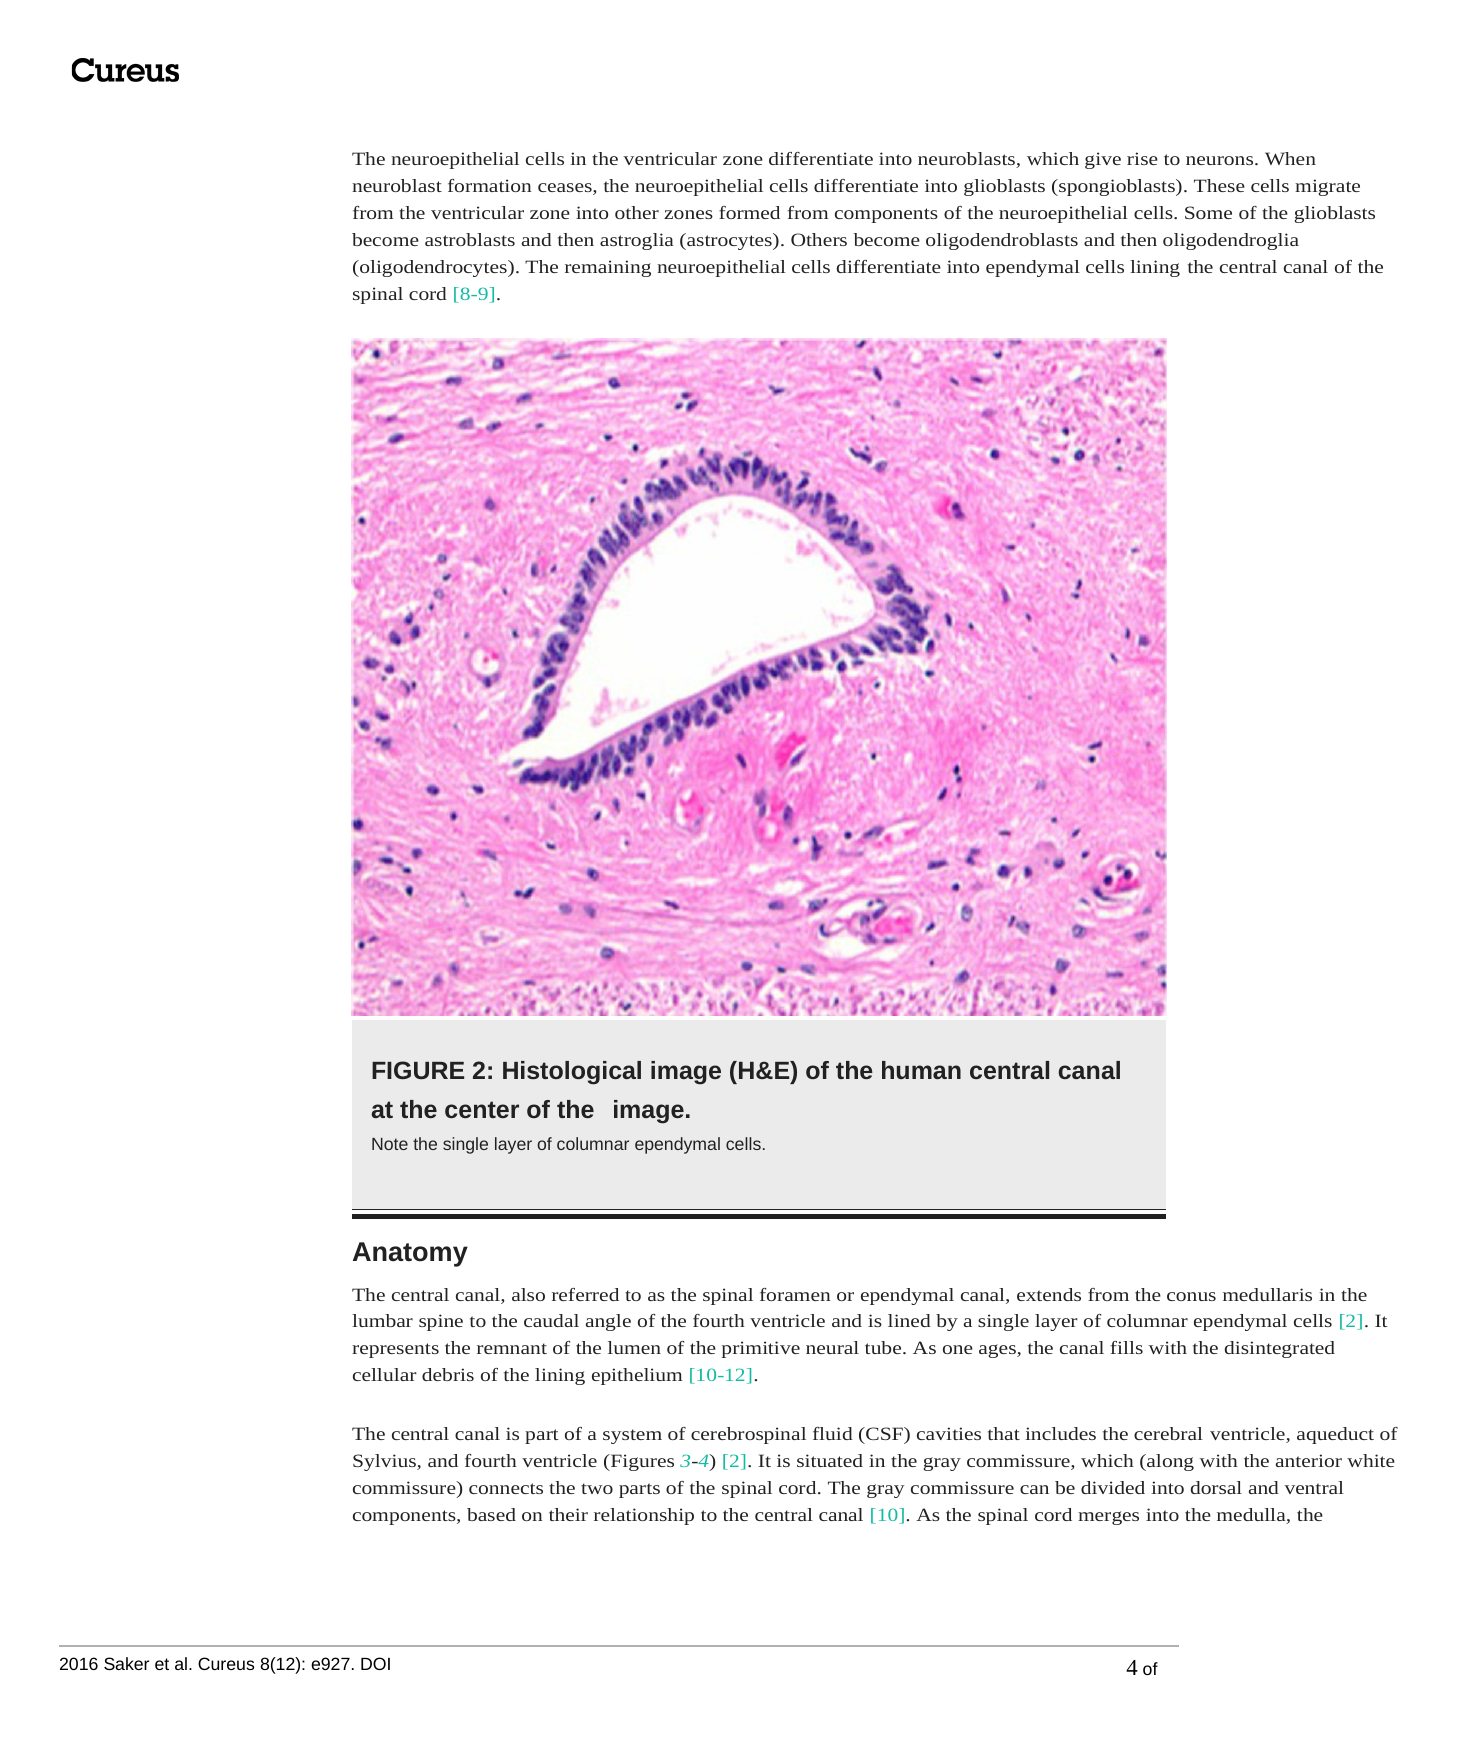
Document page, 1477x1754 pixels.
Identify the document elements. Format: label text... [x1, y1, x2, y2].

subtitle Anatomy [352, 1236, 1428, 1267]
text The neuroepithelial cells in the ventricular zone differentiate into neuroblasts, which give rise to neurons. When neuroblast formation ceases, the neuroepithelial cells differentiate into glioblasts (spongioblasts). These cells migrate from the ventricular zone into other zones formed from components of the neuroepithelial cells. Some of the glioblasts become astroblasts and then astroglia (astrocytes). Others become oligodendroblasts and then oligodendroglia (oligodendrocytes). The remaining neuroepithelial cells differentiate into ependymal cells lining the central canal of the spinal cord [8-9]. [352, 148, 1406, 304]
picture [71, 58, 179, 82]
text The central canal is part of a system of cerebrospinal fluid (CSF) cavities that includes the cerebral ventricle, aqueduct of Sylvius, and fourth ventricle (Figures 3-4) [2]. It is situated in the gray commissure, which (along with the anterior white commissure) connects the two parts of the spinal cord. The gray commissure can be divided into dorsal and ventral components, based on their relationship to the central canal [10]. As the spinal cord merges into the medulla, the [352, 1423, 1406, 1525]
text The central canal, also referred to as the spinal foramen or ependymal canal, extends from the conus medullaris in the lumbar spine to the caudal angle of the fourth ventricle and is lined by a single layer of columnar ependymal cells [2]. It represents the remnant of the lumen of the primitive neural tube. As one ages, the canal fills with the disintegrated cellular debris of the lining epithelium [10-12]. [352, 1283, 1394, 1386]
picture [351, 338, 1167, 1016]
